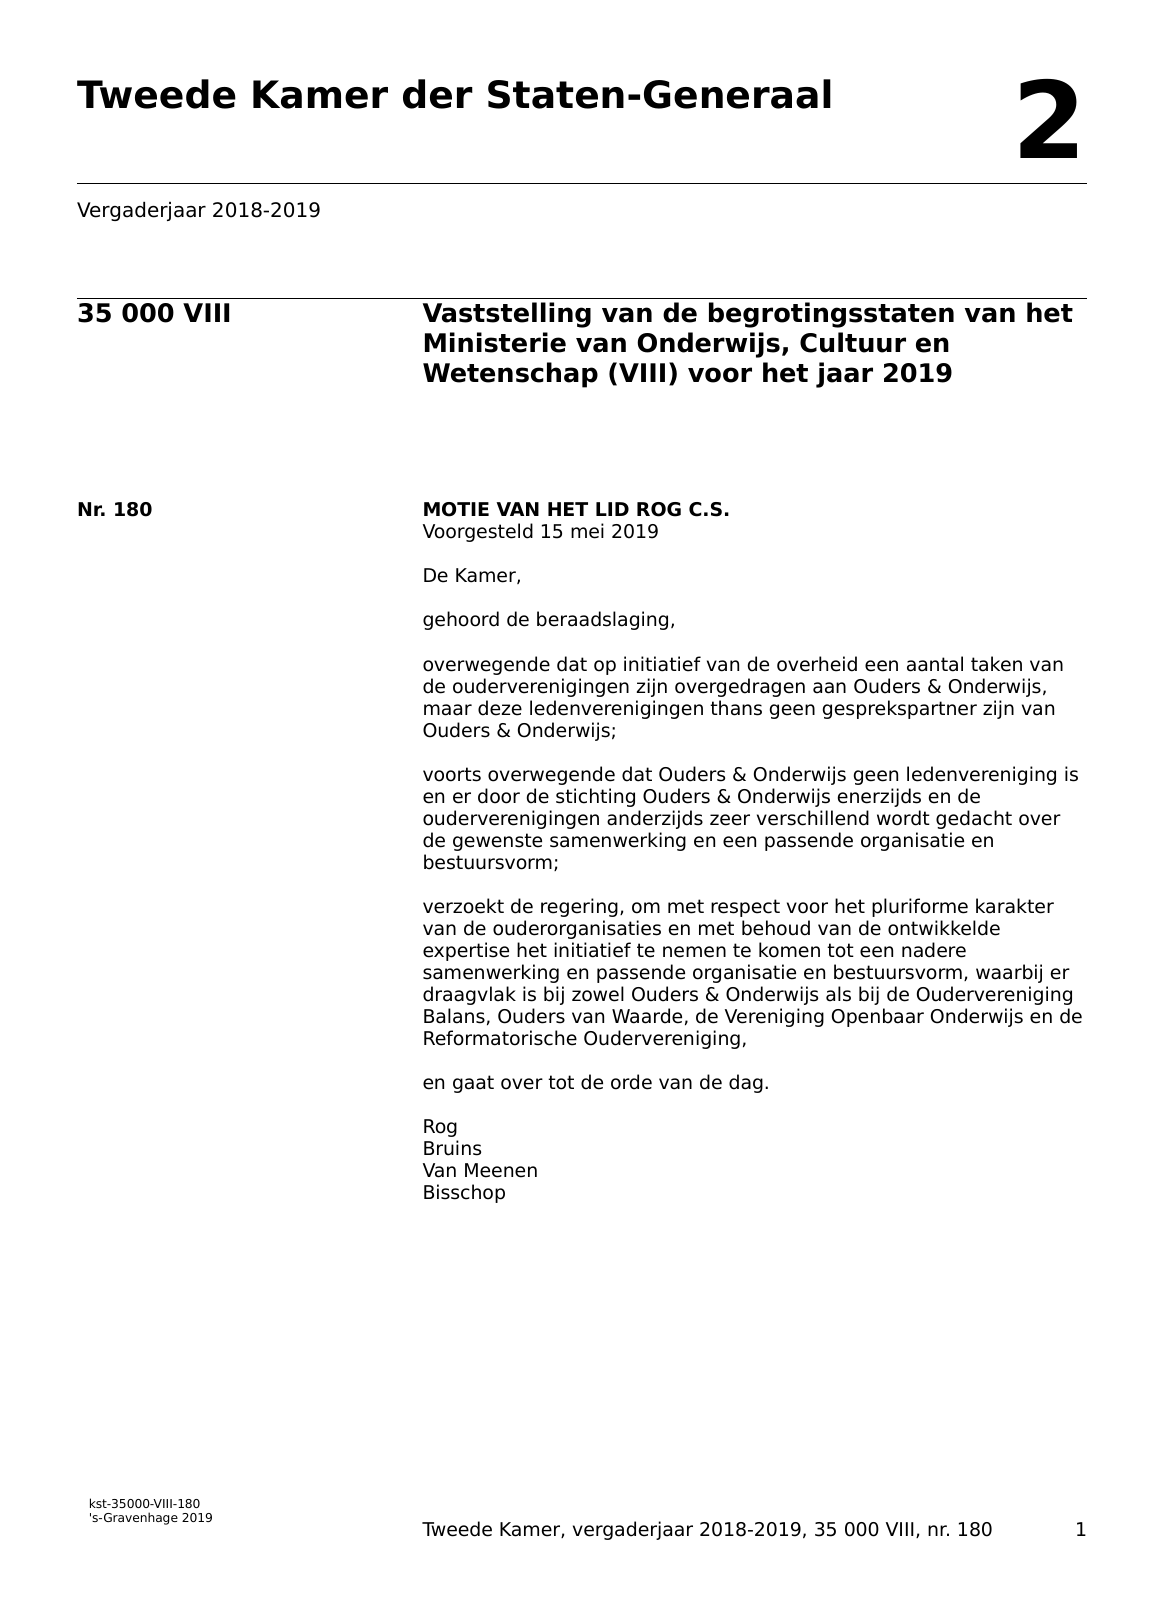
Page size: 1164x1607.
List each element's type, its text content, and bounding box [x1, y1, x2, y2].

text voorts overwegende dat Ouders & Onderwijs geen ledenvereniging is en er door de stichting Ouders & Onderwijs enerzijds en de ouderverenigingen anderzijds zeer verschillend wordt gedacht over de gewenste samenwerking en een passende organisatie en bestuursvorm; [422, 764, 1087, 873]
subtitle Nr. 180 MOTIE VAN HET LID ROG C.S. [77, 499, 1087, 521]
table_header Tweede Kamer der Staten-Generaal [77, 59, 886, 183]
text kst-35000-VIII-180 [88, 1497, 323, 1511]
text Bisschop [422, 1182, 1087, 1204]
text Voorgesteld 15 mei 2019 [422, 521, 1087, 543]
text gehoord de beraadslaging, [422, 609, 1087, 631]
text verzoekt de regering, om met respect voor het pluriforme karakter van de ouderorganisaties en met behoud van de ontwikkelde expertise het initiatief te nemen te komen tot een nadere samenwerking en passende organisatie en bestuursvorm, waarbij er draagvlak is bij zowel Ouders & Onderwijs als bij de Oudervereniging Balans, Ouders van Waarde, de Vereniging Openbaar Onderwijs en de Reformatorische Oudervereniging, [422, 896, 1087, 1049]
table_cell Vergaderjaar 2018-2019 [77, 184, 1087, 298]
text 's-Gravenhage 2019 [88, 1511, 323, 1525]
subtitle 35 000 VIII Vaststelling van de begrotingsstaten van het Ministerie van Onderwijs, Cultuur en Wetenschap (VIII) voor het jaar 2019 [77, 299, 1087, 388]
text overwegende dat op initiatief van de overheid een aantal taken van de ouderverenigingen zijn overgedragen aan Ouders & Onderwijs, maar deze ledenverenigingen thans geen gesprekspartner zijn van Ouders & Onderwijs; [422, 653, 1087, 741]
text Van Meenen [422, 1160, 1087, 1182]
text en gaat over tot de orde van de dag. [422, 1072, 1087, 1094]
table_header 2 [886, 59, 1087, 183]
text Rog [422, 1116, 1087, 1138]
text Bruins [422, 1138, 1087, 1160]
text De Kamer, [422, 565, 1087, 587]
